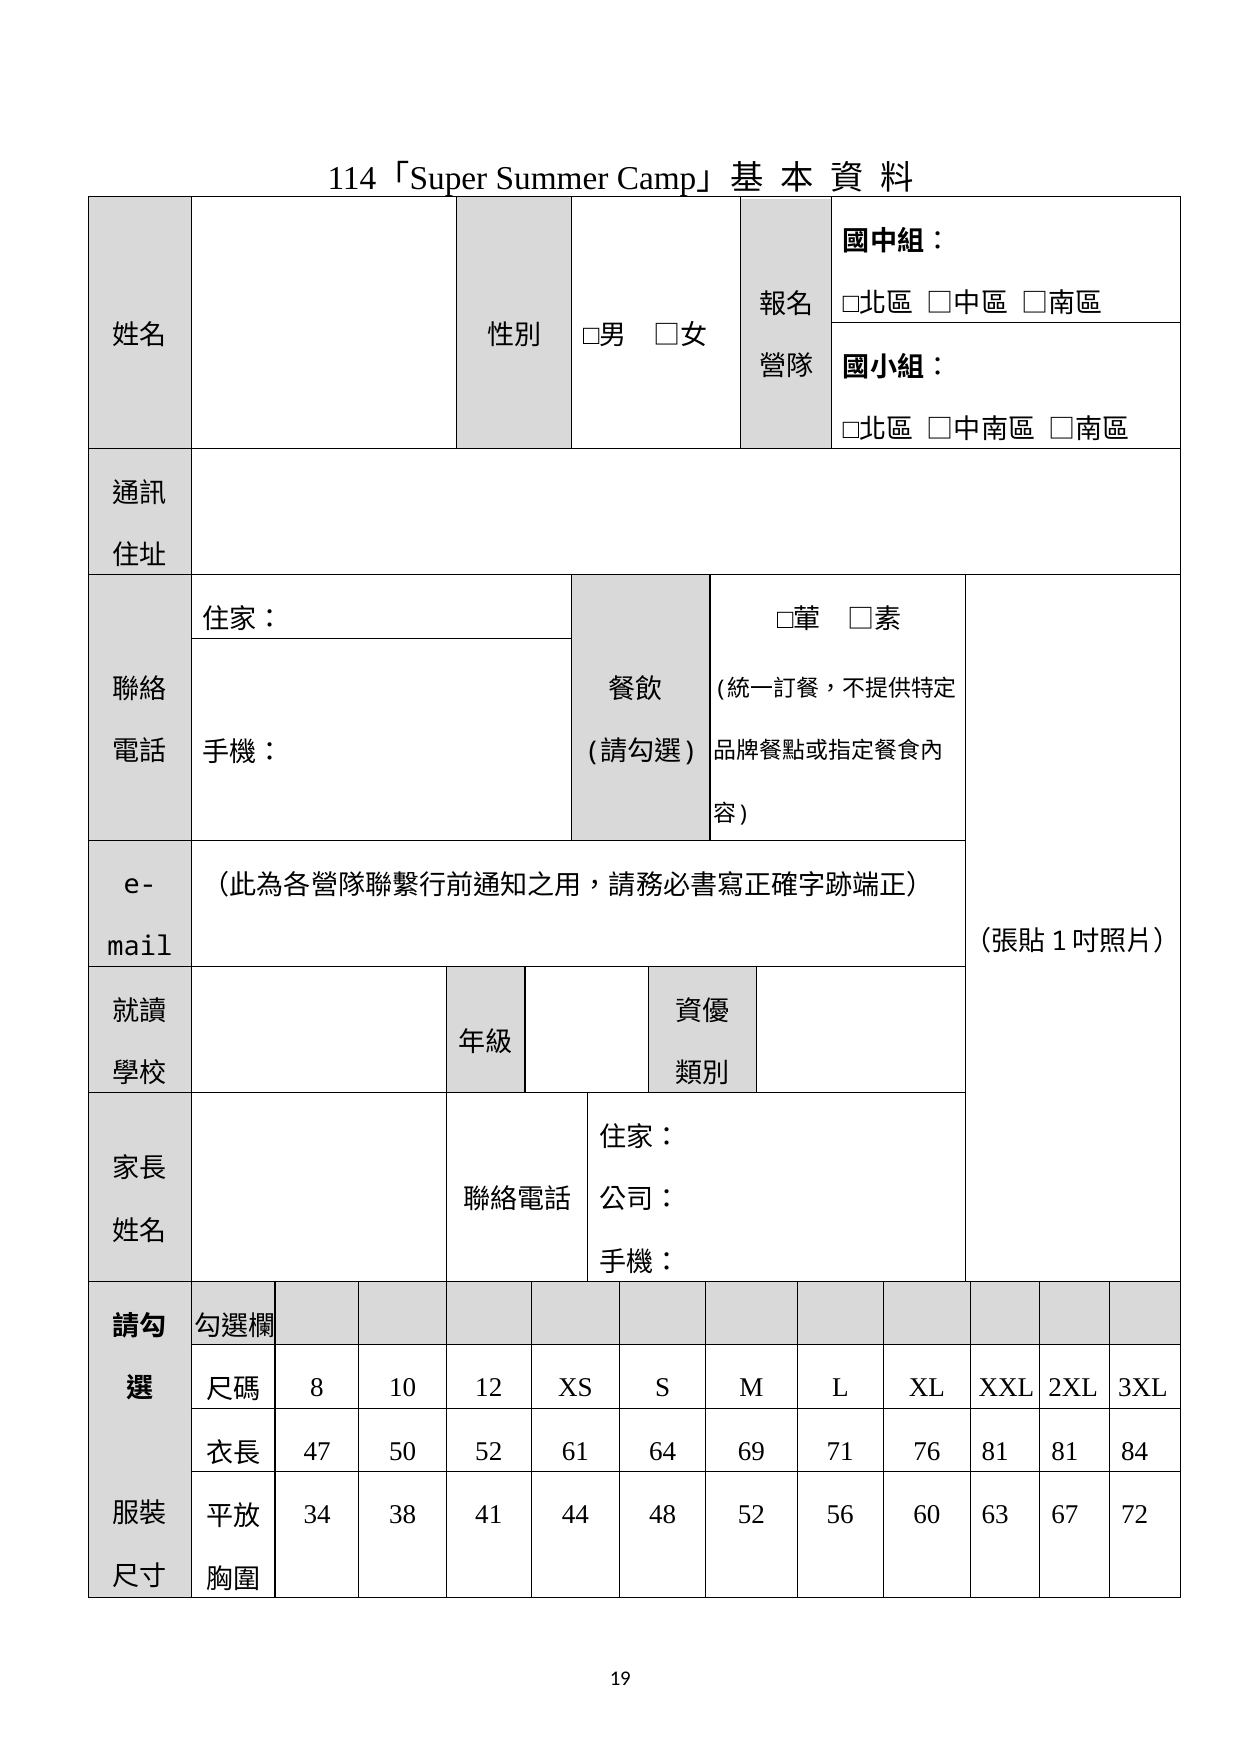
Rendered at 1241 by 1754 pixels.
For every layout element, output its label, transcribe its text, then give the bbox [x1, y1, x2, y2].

table_cell 就讀 學校 [89, 967, 191, 1092]
table_cell 72 [1110, 1472, 1180, 1597]
table_cell 請勾選 服裝 尺寸 [89, 1282, 191, 1597]
table_cell 63 [971, 1472, 1039, 1597]
table_header 國中組： □北區 □中區 □南區 [832, 197, 1180, 322]
table_cell 通訊 住址 [89, 449, 191, 574]
table_cell □葷 □素 (統一訂餐，不提供特定品牌餐點或指定餐食內容) [711, 575, 965, 840]
table_cell 聯絡電話 [447, 1093, 587, 1281]
table_cell [620, 1282, 705, 1344]
table_cell [971, 1282, 1039, 1344]
table_cell （張貼1吋照片） [966, 575, 1180, 1281]
table_cell S [620, 1345, 705, 1408]
table_cell [192, 449, 1180, 574]
table_cell 60 [884, 1472, 970, 1597]
table_cell XS [532, 1345, 619, 1408]
table_cell [884, 1282, 970, 1344]
table_header 性別 [457, 197, 571, 448]
table_cell [359, 1282, 446, 1344]
table_cell 50 [359, 1409, 446, 1471]
table_cell （此為各營隊聯繫行前通知之用，請務必書寫正確字跡端正） [192, 841, 965, 966]
table_cell 住家： 公司： 手機： [588, 1093, 965, 1281]
table_cell 44 [532, 1472, 619, 1597]
table_cell 67 [1040, 1472, 1109, 1597]
table_cell 41 [447, 1472, 531, 1597]
table_cell XL [884, 1345, 970, 1408]
table_cell 住家： [192, 575, 571, 637]
table_cell e-mail [89, 841, 191, 966]
table_cell 69 [706, 1409, 797, 1471]
table_cell 76 [884, 1409, 970, 1471]
table_cell [526, 967, 648, 1092]
table_cell 勾選欄 [192, 1282, 274, 1344]
table_cell 尺碼 [192, 1345, 274, 1408]
table_cell 71 [798, 1409, 883, 1471]
table_cell [1110, 1282, 1180, 1344]
table_header 報名 營隊 [741, 197, 831, 448]
table_header □男 □女 [572, 197, 740, 448]
table_cell 64 [620, 1409, 705, 1471]
table_cell [447, 1282, 531, 1344]
table_cell XXL [971, 1345, 1039, 1408]
table_cell 家長 姓名 [89, 1093, 191, 1281]
table_header [192, 197, 456, 448]
table_cell [532, 1282, 619, 1344]
table_cell 資優 類別 [649, 967, 756, 1092]
table_cell 10 [359, 1345, 446, 1408]
table_cell 52 [447, 1409, 531, 1471]
text 114「Super Summer Camp」基 本 資 料 [106, 133, 1134, 196]
table_cell 手機： [192, 639, 571, 840]
table_cell 61 [532, 1409, 619, 1471]
table_cell 84 [1110, 1409, 1180, 1471]
table_cell M [706, 1345, 797, 1408]
table_cell 81 [971, 1409, 1039, 1471]
table_cell 34 [276, 1472, 358, 1597]
table_cell [192, 1093, 446, 1281]
table_cell 48 [620, 1472, 705, 1597]
table_cell 12 [447, 1345, 531, 1408]
table_cell 52 [706, 1472, 797, 1597]
table_cell 38 [359, 1472, 446, 1597]
table_cell 衣長 [192, 1409, 274, 1471]
table_cell 81 [1040, 1409, 1109, 1471]
table_header 姓名 [89, 197, 191, 448]
table_cell [706, 1282, 797, 1344]
table_cell L [798, 1345, 883, 1408]
table_cell 國小組： □北區 □中南區 □南區 [832, 323, 1180, 448]
table_cell 56 [798, 1472, 883, 1597]
table_cell [757, 967, 965, 1092]
table_cell [1040, 1282, 1109, 1344]
table_cell [276, 1282, 358, 1344]
table_cell [192, 967, 446, 1092]
table_cell 平放胸圍 [192, 1472, 274, 1597]
table_cell 2XL [1040, 1345, 1109, 1408]
table_cell 3XL [1110, 1345, 1180, 1408]
table_cell [798, 1282, 883, 1344]
table_cell 年級 [447, 967, 524, 1092]
table_cell 餐飲 (請勾選) [572, 575, 709, 840]
table_cell 聯絡 電話 [89, 575, 191, 840]
table_cell 47 [276, 1409, 358, 1471]
table_cell 8 [276, 1345, 358, 1408]
